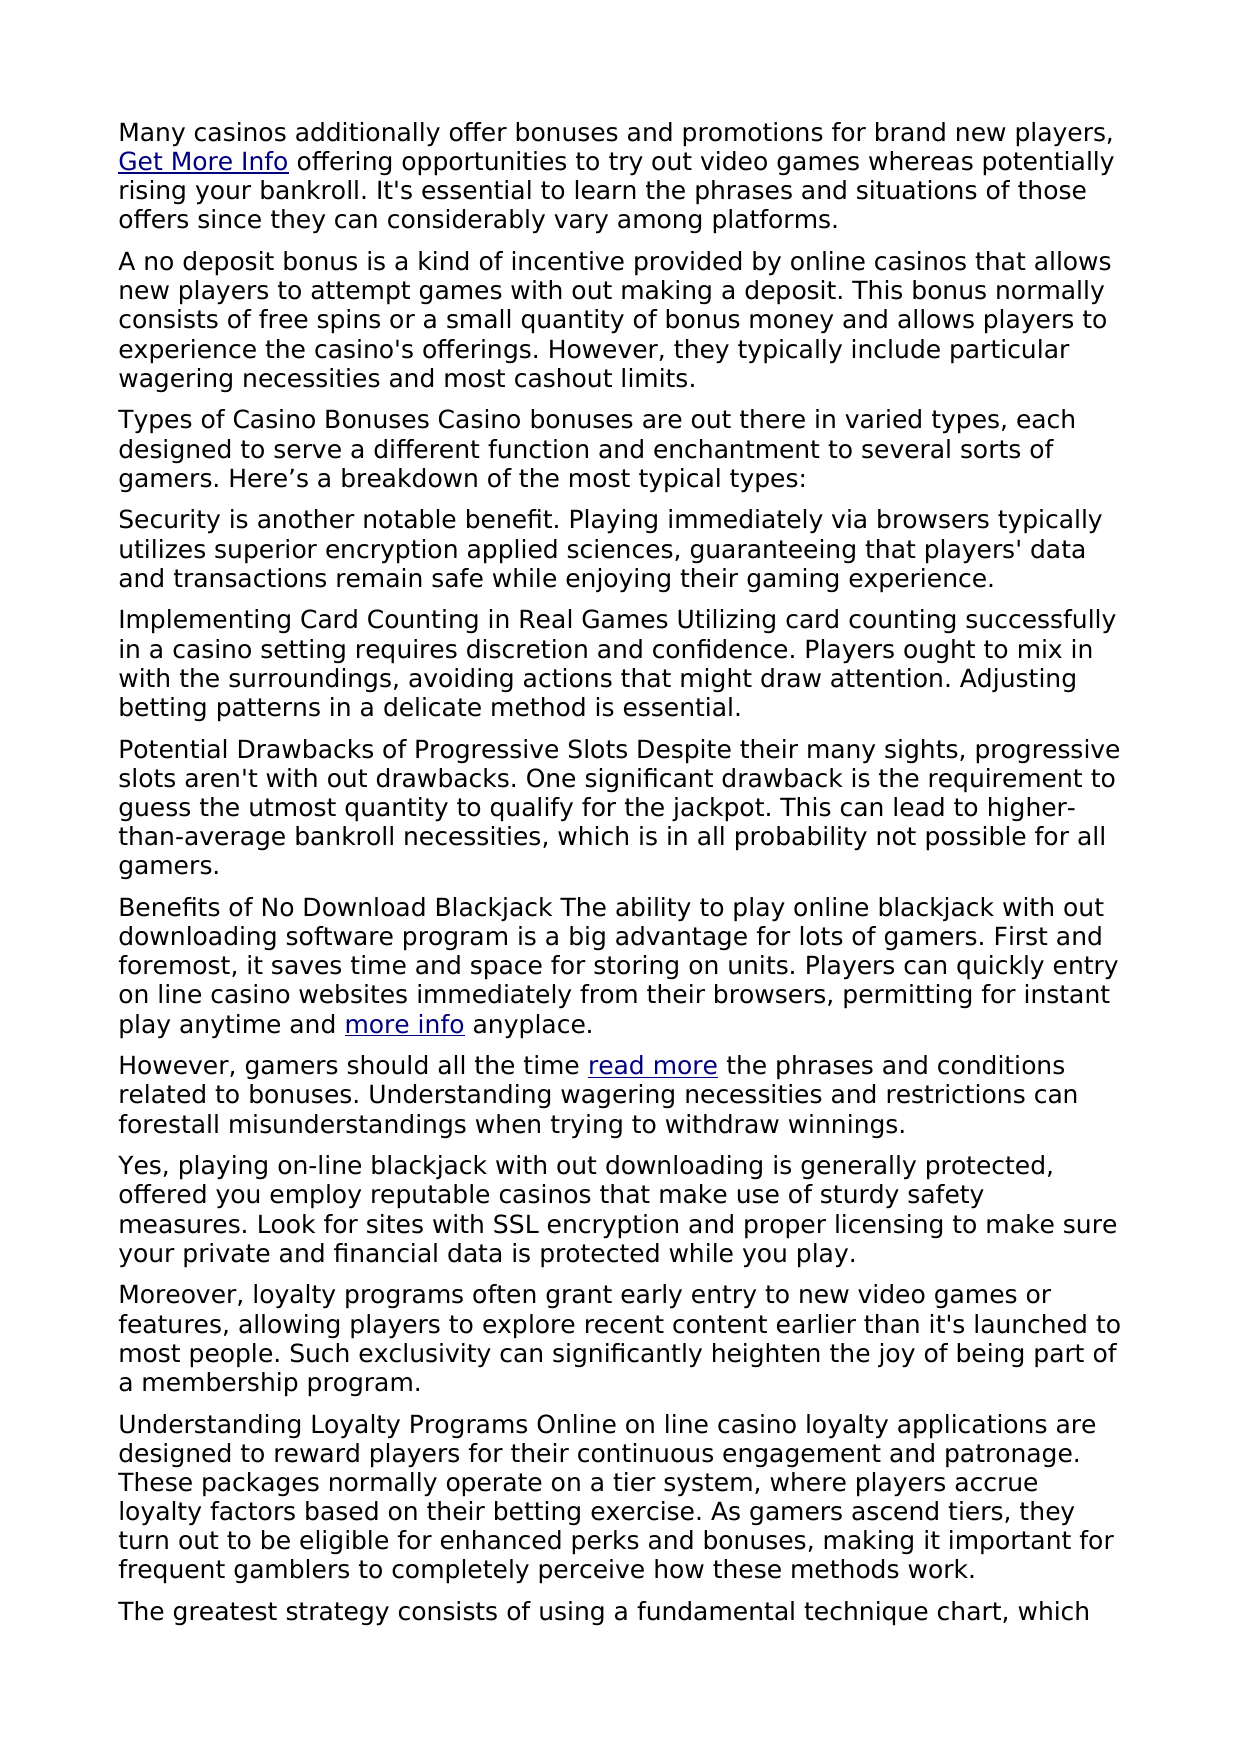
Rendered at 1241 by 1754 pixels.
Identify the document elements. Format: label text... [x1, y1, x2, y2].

text A no deposit bonus is a kind of incentive provided by online casinos that allows new players to attempt games with out making a deposit. This bonus normally consists of free spins or a small quantity of bonus money and allows players to experience the casino's offerings. However, they typically include particular wagering necessities and most cashout limits. [118, 247, 1122, 393]
text Yes, playing on-line blackjack with out downloading is generally protected, offered you employ reputable casinos that make use of sturdy safety measures. Look for sites with SSL encryption and proper licensing to make sure your private and financial data is protected while you play. [118, 1151, 1122, 1268]
text Potential Drawbacks of Progressive Slots Despite their many sights, progressive slots aren't with out drawbacks. One significant drawback is the requirement to guess the utmost quantity to qualify for the jackpot. This can lead to higher-than-average bankroll necessities, which is in all probability not possible for all gamers. [118, 735, 1122, 881]
text However, gamers should all the time read more the phrases and conditions related to bonuses. Understanding wagering necessities and restrictions can forestall misunderstandings when trying to withdraw winnings. [118, 1051, 1122, 1139]
text The greatest strategy consists of using a fundamental technique chart, which [118, 1597, 1122, 1626]
text Moreover, loyalty programs often grant early entry to new video games or features, allowing players to explore recent content earlier than it's launched to most people. Such exclusivity can significantly heighten the joy of being part of a membership program. [118, 1281, 1122, 1397]
text Security is another notable benefit. Playing immediately via browsers typically utilizes superior encryption applied sciences, guaranteeing that players' data and transactions remain safe while enjoying their gaming experience. [118, 506, 1122, 593]
text Many casinos additionally offer bonuses and promotions for brand new players, Get More Info offering opportunities to try out video games whereas potentially rising your bankroll. It's essential to learn the phrases and situations of those offers since they can considerably vary among platforms. [118, 118, 1122, 235]
text Types of Casino Bonuses Casino bonuses are out there in varied types, each designed to serve a different function and enchantment to several sorts of gamers. Here’s a breakdown of the most typical types: [118, 406, 1122, 493]
text Benefits of No Download Blackjack The ability to play online blackjack with out downloading software program is a big advantage for lots of gamers. First and foremost, it saves time and space for storing on units. Players can quickly entry on line casino websites immediately from their browsers, permitting for instant play anytime and more info anyplace. [118, 893, 1122, 1039]
text Understanding Loyalty Programs Online on line casino loyalty applications are designed to reward players for their continuous engagement and patronage. These packages normally operate on a tier system, where players accrue loyalty factors based on their betting exercise. As gamers ascend tiers, they turn out to be eligible for enhanced perks and bonuses, making it important for frequent gamblers to completely perceive how these methods work. [118, 1410, 1122, 1585]
text Implementing Card Counting in Real Games Utilizing card counting successfully in a casino setting requires discretion and confidence. Players ought to mix in with the surroundings, avoiding actions that might draw attention. Adjusting betting patterns in a delicate method is essential. [118, 606, 1122, 722]
